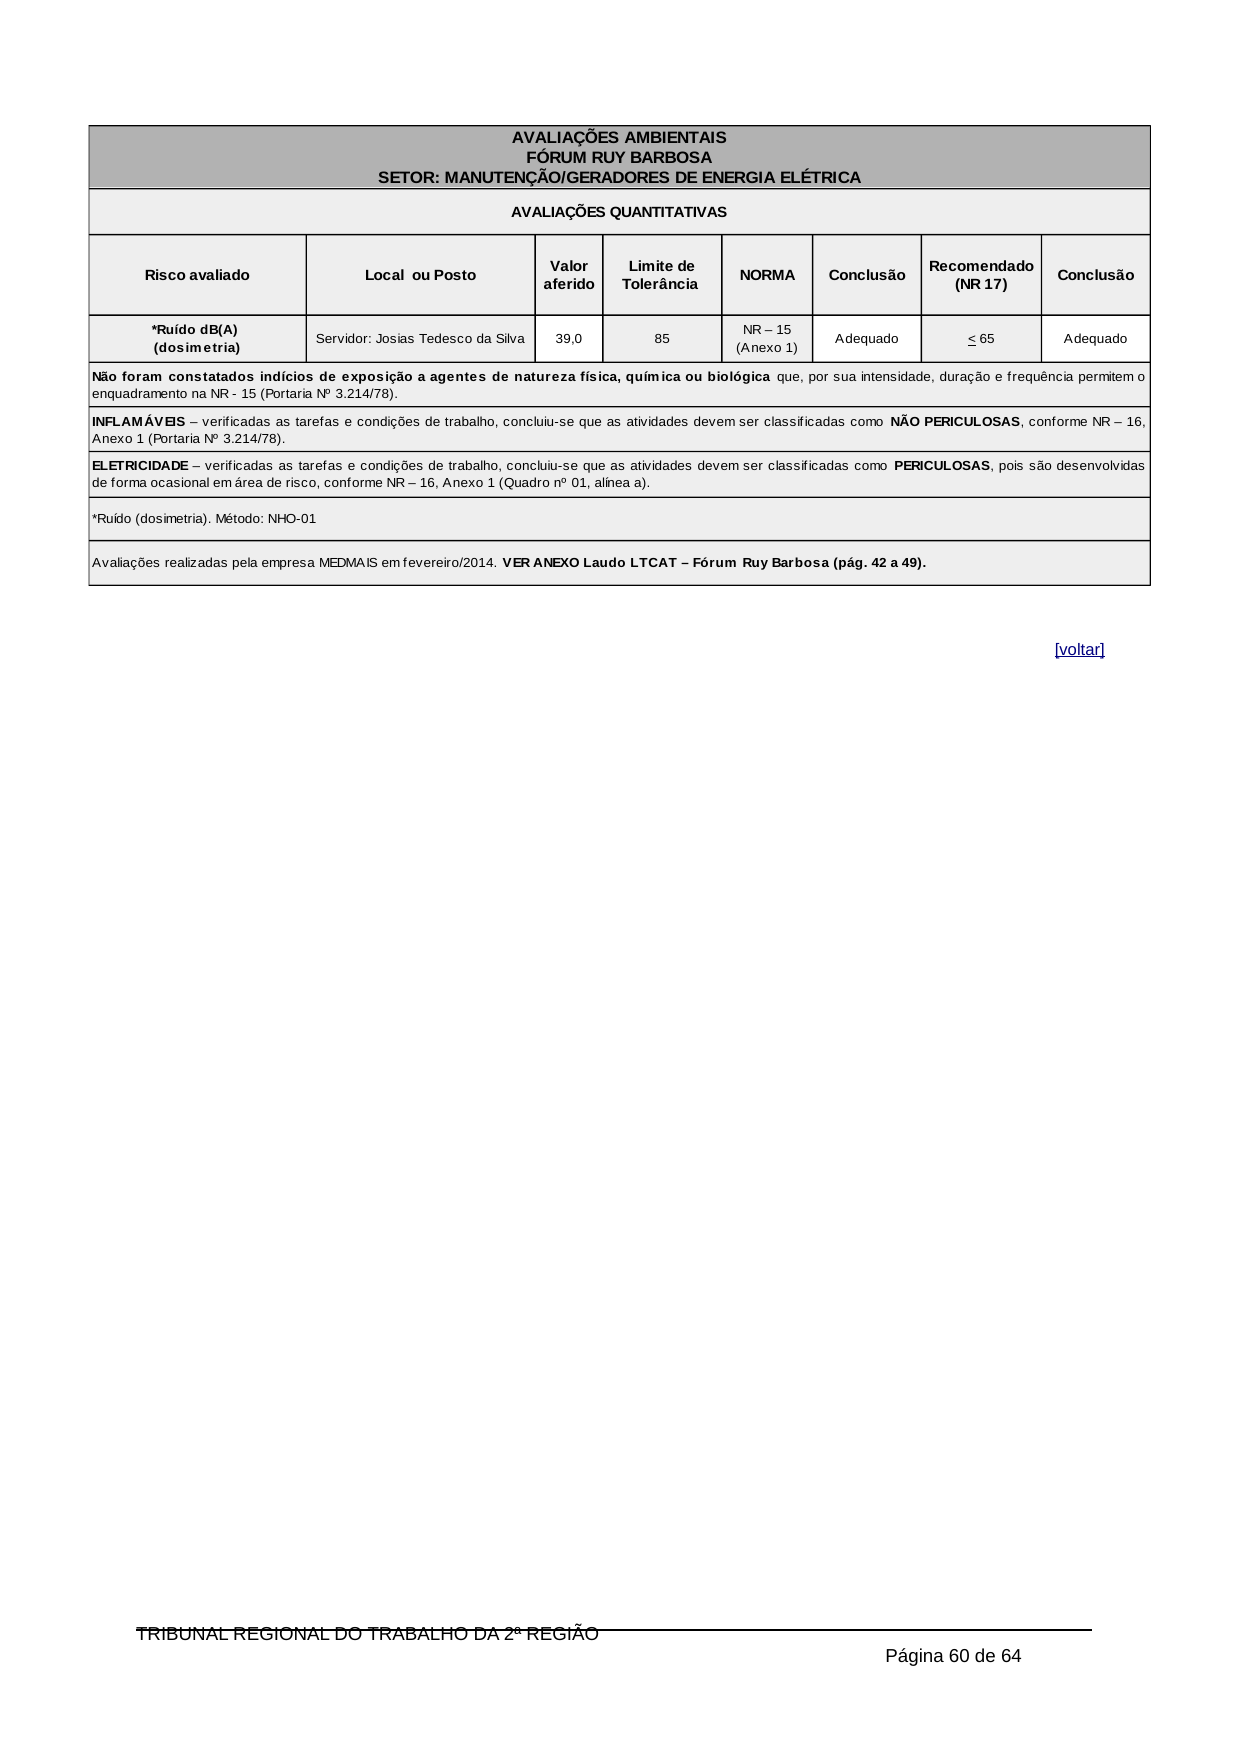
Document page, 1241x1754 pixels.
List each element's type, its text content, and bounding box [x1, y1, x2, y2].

text [voltar] [136, 639, 1104, 659]
text h [136, 75, 1104, 101]
